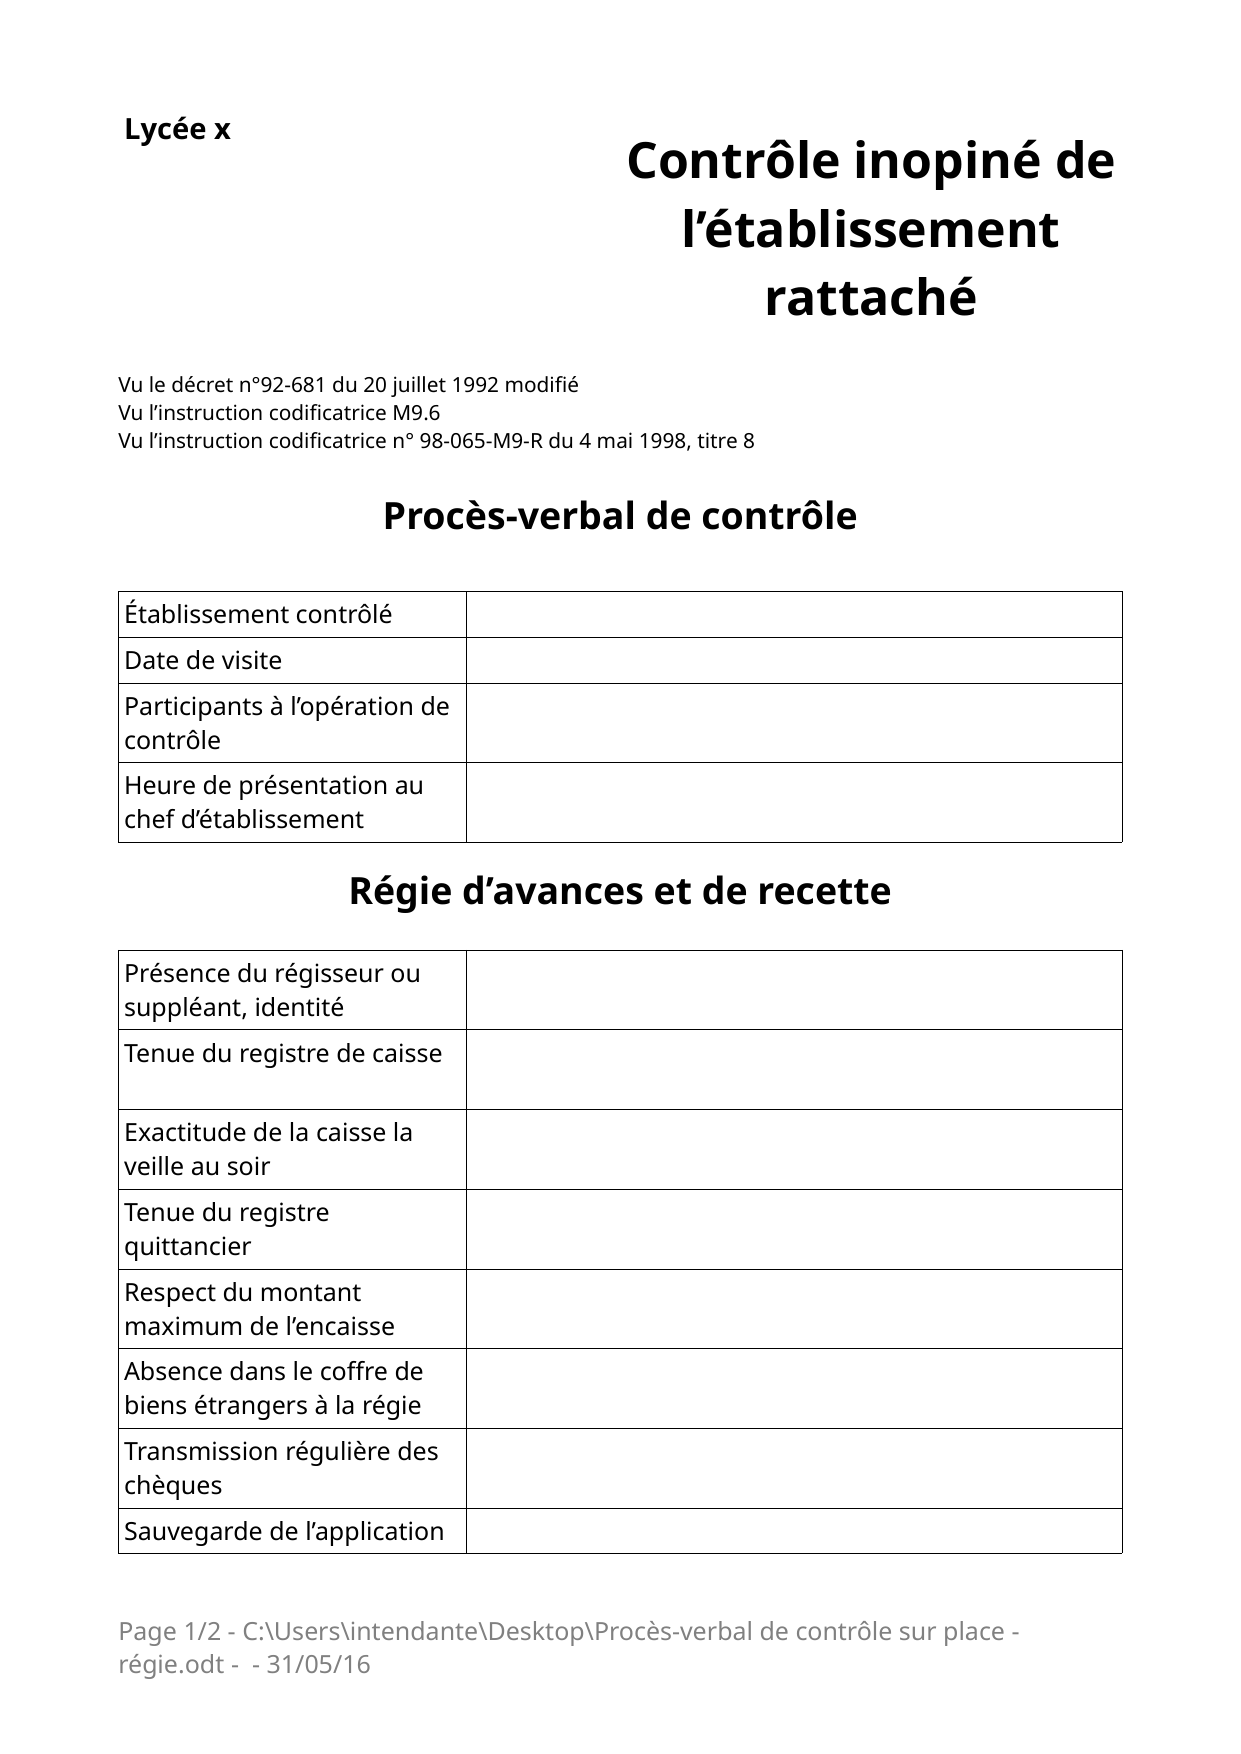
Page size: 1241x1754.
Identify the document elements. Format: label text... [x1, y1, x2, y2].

table_cell [467, 1190, 1122, 1268]
table_cell [467, 1429, 1122, 1507]
table_cell Transmission régulière des chèques [119, 1429, 466, 1507]
table_cell [467, 638, 1122, 682]
table_cell Date de visite [119, 638, 466, 682]
table_cell [467, 1349, 1122, 1428]
table_cell Respect du montant maximum de l’encaisse [119, 1270, 466, 1348]
table_cell Participants à l’opération de contrôle [119, 684, 466, 762]
table_cell Sauvegarde de l’application [119, 1509, 466, 1553]
table_header Présence du régisseur ou suppléant, identité [119, 951, 466, 1029]
table_cell Exactitude de la caisse la veille au soir [119, 1110, 466, 1189]
table_cell [467, 1030, 1122, 1109]
table_cell [467, 684, 1122, 762]
text Vu l’instruction codificatrice M9.6 [118, 398, 1122, 427]
table_header Établissement contrôlé [119, 592, 466, 637]
table_cell [467, 1110, 1122, 1189]
table_cell Tenue du registre de caisse [119, 1030, 466, 1109]
table_cell Tenue du registre quittancier [119, 1190, 466, 1268]
table_cell Heure de présentation au chef d’établissement [119, 763, 466, 842]
text Vu l’instruction codificatrice n° 98-065-M9-R du 4 mai 1998, titre 8 [118, 427, 1122, 455]
table_cell [467, 1509, 1122, 1553]
text Régie d’avances et de recette [118, 864, 1122, 916]
table_header Lycée x [118, 69, 620, 336]
table_header [467, 592, 1122, 637]
table_cell Absence dans le coffre de biens étrangers à la régie [119, 1349, 466, 1428]
text Vu le décret n°92-681 du 20 juillet 1992 modifié [118, 370, 1122, 398]
text Procès-verbal de contrôle [118, 489, 1122, 540]
table_header [467, 951, 1122, 1029]
table_cell [467, 763, 1122, 842]
table_cell [467, 1270, 1122, 1348]
table_header Contrôle inopiné de l’établissement rattaché [620, 69, 1122, 336]
